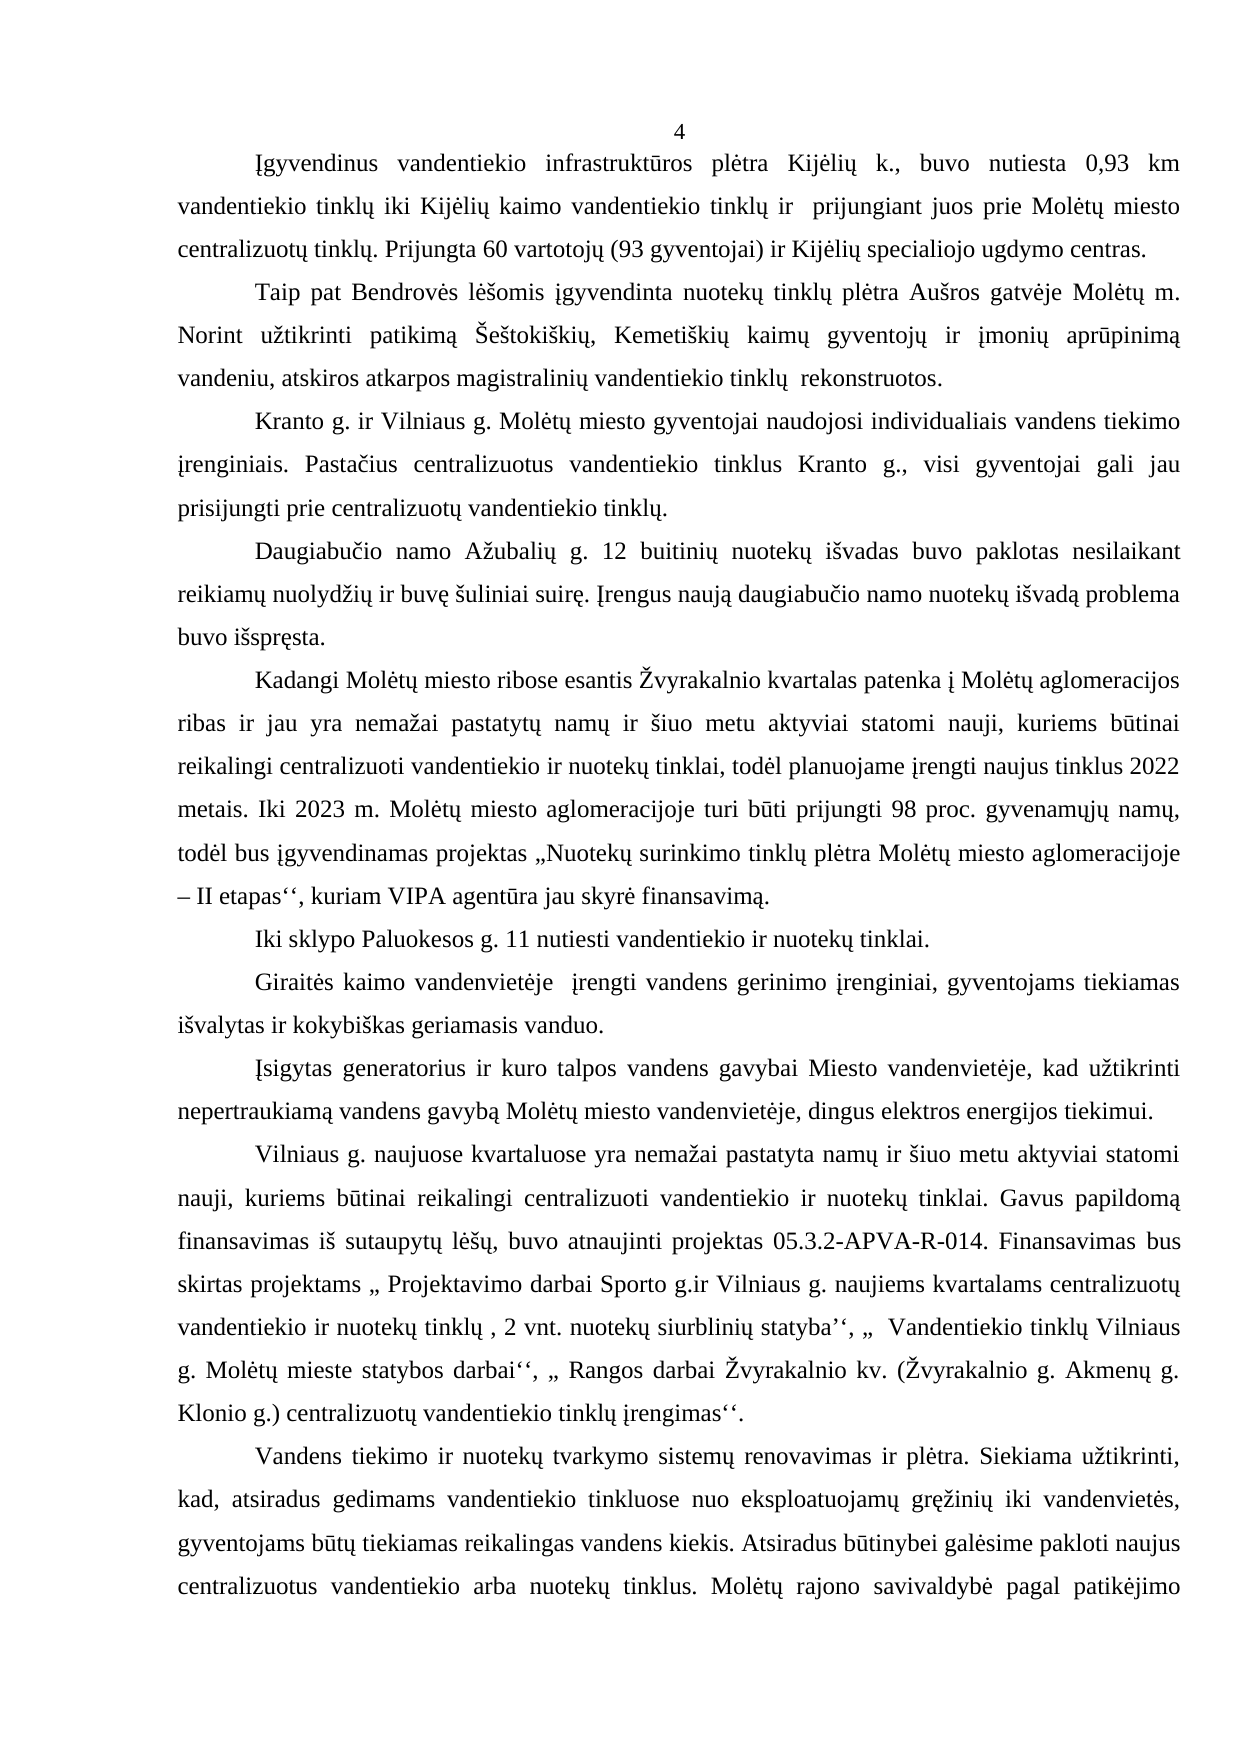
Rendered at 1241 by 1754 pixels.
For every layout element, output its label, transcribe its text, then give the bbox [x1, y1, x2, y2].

text Įgyvendinus vandentiekio infrastruktūros plėtra Kijėlių k., buvo nutiesta 0,93 km vandentiekio tinklų iki Kijėlių kaimo vandentiekio tinklų ir prijungiant juos prie Molėtų miesto centralizuotų tinklų. Prijungta 60 vartotojų (93 gyventojai) ir Kijėlių specialiojo ugdymo centras. [177, 148, 1181, 263]
text Daugiabučio namo Ažubalių g. 12 buitinių nuotekų išvadas buvo paklotas nesilaikant reikiamų nuolydžių ir buvę šuliniai suirę. Įrengus naują daugiabučio namo nuotekų išvadą problema buvo išspręsta. [177, 536, 1181, 651]
text Įsigytas generatorius ir kuro talpos vandens gavybai Miesto vandenvietėje, kad užtikrinti nepertraukiamą vandens gavybą Molėtų miesto vandenvietėje, dingus elektros energijos tiekimui. [177, 1053, 1181, 1125]
text Taip pat Bendrovės lėšomis įgyvendinta nuotekų tinklų plėtra Aušros gatvėje Molėtų m. Norint užtikrinti patikimą Šeštokiškių, Kemetiškių kaimų gyventojų ir įmonių aprūpinimą vandeniu, atskiros atkarpos magistralinių vandentiekio tinklų rekonstruotos. [177, 277, 1181, 392]
text Giraitės kaimo vandenvietėje įrengti vandens gerinimo įrenginiai, gyventojams tiekiamas išvalytas ir kokybiškas geriamasis vanduo. [177, 967, 1181, 1039]
text Kranto g. ir Vilniaus g. Molėtų miesto gyventojai naudojosi individualiais vandens tiekimo įrenginiais. Pastačius centralizuotus vandentiekio tinklus Kranto g., visi gyventojai gali jau prisijungti prie centralizuotų vandentiekio tinklų. [177, 406, 1181, 521]
text Vandens tiekimo ir nuotekų tvarkymo sistemų renovavimas ir plėtra. Siekiama užtikrinti, kad, atsiradus gedimams vandentiekio tinkluose nuo eksploatuojamų gręžinių iki vandenvietės, gyventojams būtų tiekiamas reikalingas vandens kiekis. Atsiradus būtinybei galėsime pakloti naujus centralizuotus vandentiekio arba nuotekų tinklus. Molėtų rajono savivaldybė pagal patikėjimo [177, 1441, 1181, 1599]
text Kadangi Molėtų miesto ribose esantis Žvyrakalnio kvartalas patenka į Molėtų aglomeracijos ribas ir jau yra nemažai pastatytų namų ir šiuo metu aktyviai statomi nauji, kuriems būtinai reikalingi centralizuoti vandentiekio ir nuotekų tinklai, todėl planuojame įrengti naujus tinklus 2022 metais. Iki 2023 m. Molėtų miesto aglomeracijoje turi būti prijungti 98 proc. gyvenamųjų namų, todėl bus įgyvendinamas projektas „Nuotekų surinkimo tinklų plėtra Molėtų miesto aglomeracijoje – II etapas‘‘, kuriam VIPA agentūra jau skyrė finansavimą. [177, 665, 1181, 909]
text Iki sklypo Paluokesos g. 11 nutiesti vandentiekio ir nuotekų tinklai. [177, 924, 1181, 953]
text Vilniaus g. naujuose kvartaluose yra nemažai pastatyta namų ir šiuo metu aktyviai statomi nauji, kuriems būtinai reikalingi centralizuoti vandentiekio ir nuotekų tinklai. Gavus papildomą finansavimas iš sutaupytų lėšų, buvo atnaujinti projektas 05.3.2-APVA-R-014. Finansavimas bus skirtas projektams „ Projektavimo darbai Sporto g.ir Vilniaus g. naujiems kvartalams centralizuotų vandentiekio ir nuotekų tinklų , 2 vnt. nuotekų siurblinių statyba’‘, „ Vandentiekio tinklų Vilniaus g. Molėtų mieste statybos darbai‘‘, „ Rangos darbai Žvyrakalnio kv. (Žvyrakalnio g. Akmenų g. Klonio g.) centralizuotų vandentiekio tinklų įrengimas‘‘. [177, 1139, 1181, 1427]
